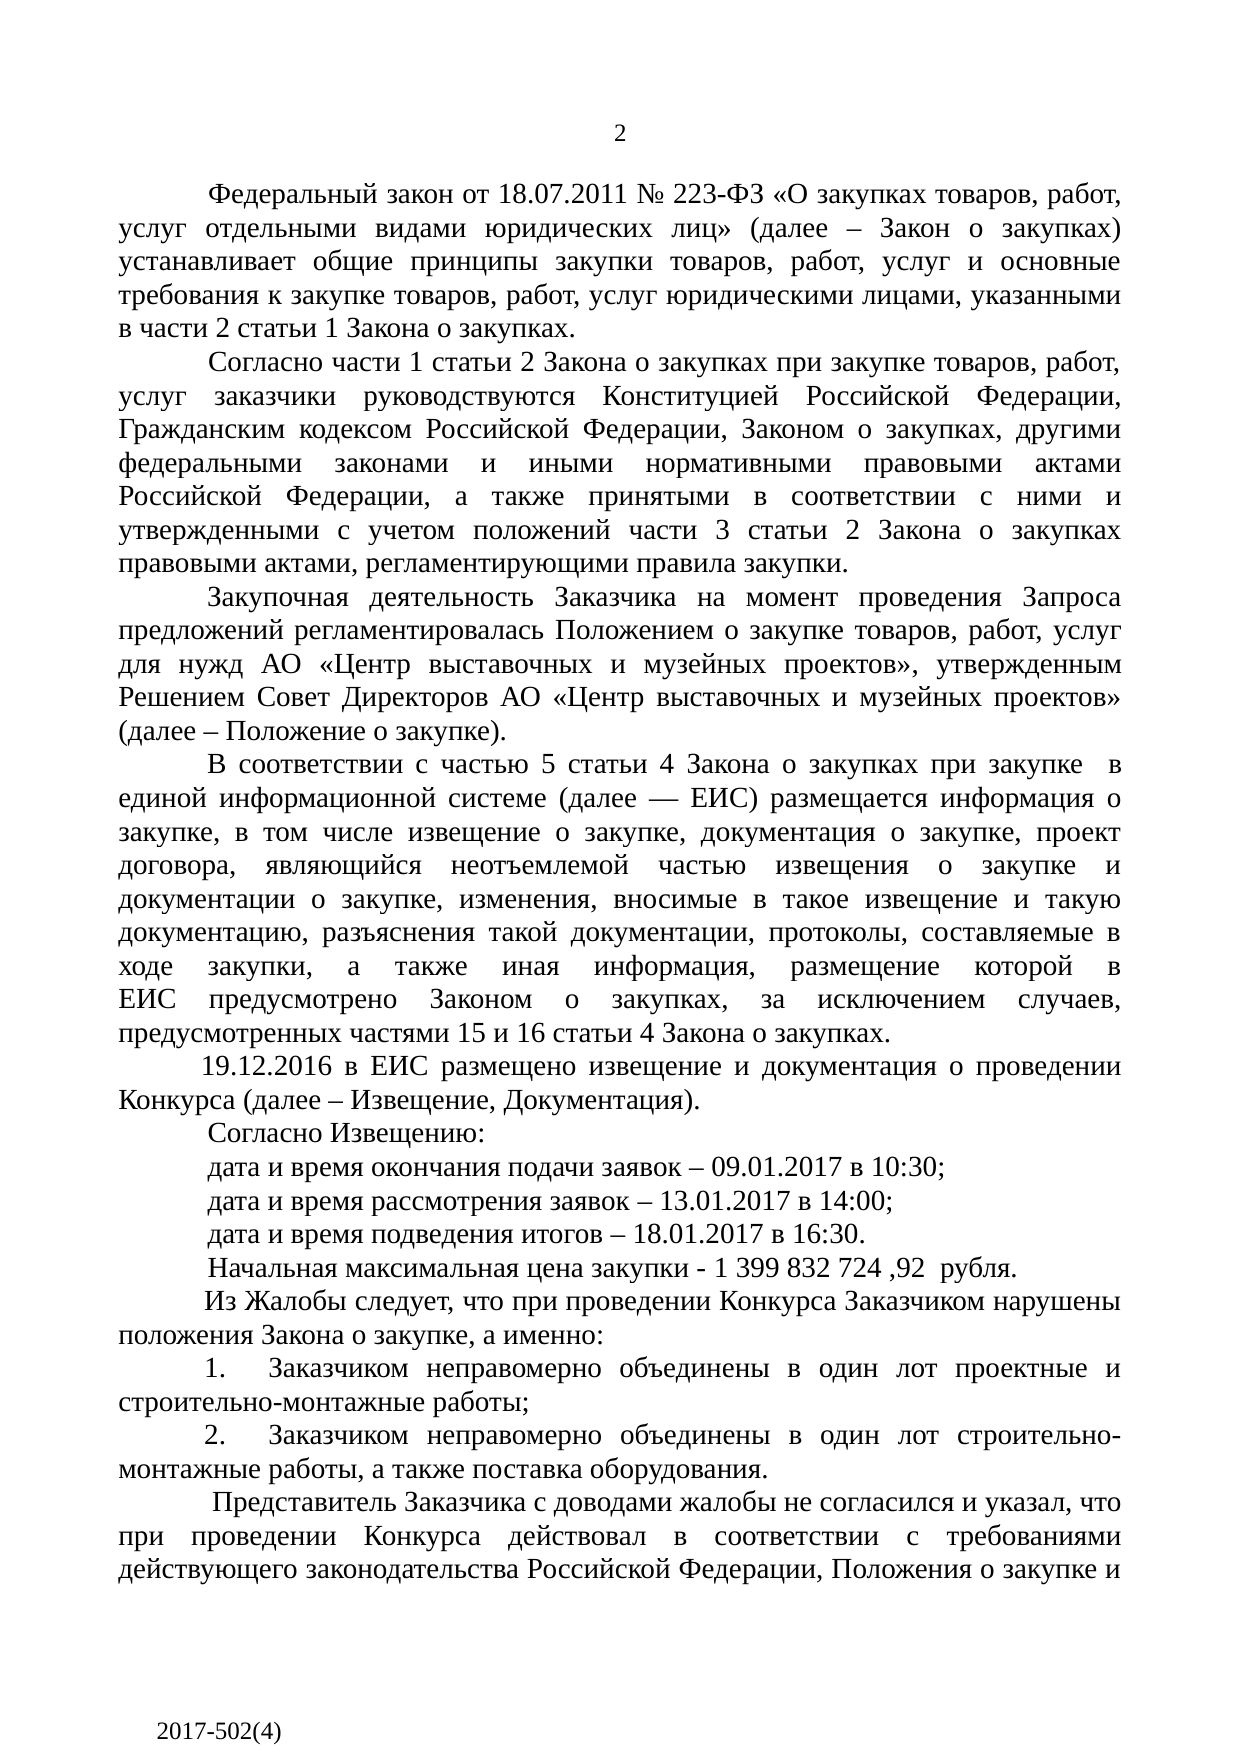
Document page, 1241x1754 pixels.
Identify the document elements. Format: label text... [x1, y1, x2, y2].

list Заказчиком неправомерно объединены в один лот строительно-монтажные работы, а также поставка оборудования. [118, 1417, 1122, 1484]
text Закупочная деятельность Заказчика на момент проведения Запроса предложений регламентировалась Положением о закупке товаров, работ, услуг для нужд АО «Центр выставочных и музейных проектов», утвержденным Решением Совет Директоров АО «Центр выставочных и музейных проектов» (далее – Положение о закупке). [118, 579, 1122, 747]
text В соответствии с частью 5 статьи 4 Закона о закупках при закупке в единой информационной системе (далее — ЕИС) размещается информация о закупке, в том числе извещение о закупке, документация о закупке, проект договора, являющийся неотъемлемой частью извещения о закупке и документации о закупке, изменения, вносимые в такое извещение и такую документацию, разъяснения такой документации, протоколы, составляемые в ходе закупки, а также иная информация, размещение которой в ЕИС предусмотрено Законом о закупках, за исключением случаев, предусмотренных частями 15 и 16 статьи 4 Закона о закупках. [118, 747, 1122, 1048]
text 19.12.2016 в ЕИС размещено извещение и документация о проведении Конкурса (далее – Извещение, Документация). [118, 1048, 1122, 1116]
list Заказчиком неправомерно объединены в один лот проектные и строительно-монтажные работы; [118, 1350, 1122, 1417]
text Согласно Извещению: [118, 1116, 1122, 1149]
text Из Жалобы следует, что при проведении Конкурса Заказчиком нарушены положения Закона о закупке, а именно: [118, 1283, 1122, 1350]
text Согласно части 1 статьи 2 Закона о закупках при закупке товаров, работ, услуг заказчики руководствуются Конституцией Российской Федерации, Гражданским кодексом Российской Федерации, Законом о закупках, другими федеральными законами и иными нормативными правовыми актами Российской Федерации, а также принятыми в соответствии с ними и утвержденными с учетом положений части 3 статьи 2 Закона о закупках правовыми актами, регламентирующими правила закупки. [118, 344, 1122, 579]
text дата и время подведения итогов – 18.01.2017 в 16:30. [118, 1216, 1122, 1250]
text Представитель Заказчика с доводами жалобы не согласился и указал, что при проведении Конкурса действовал в соответствии с требованиями действующего законодательства Российской Федерации, Положения о закупке и [118, 1484, 1122, 1585]
text дата и время окончания подачи заявок – 09.01.2017 в 10:30; [118, 1149, 1122, 1183]
text Начальная максимальная цена закупки - 1 399 832 724 ,92 рубля. [118, 1250, 1122, 1283]
text дата и время рассмотрения заявок – 13.01.2017 в 14:00; [118, 1183, 1122, 1216]
text Федеральный закон от 18.07.2011 № 223-ФЗ «О закупках товаров, работ, услуг отдельными видами юридических лиц» (далее – Закон о закупках) устанавливает общие принципы закупки товаров, работ, услуг и основные требования к закупке товаров, работ, услуг юридическими лицами, указанными в части 2 статьи 1 Закона о закупках. [118, 176, 1122, 344]
